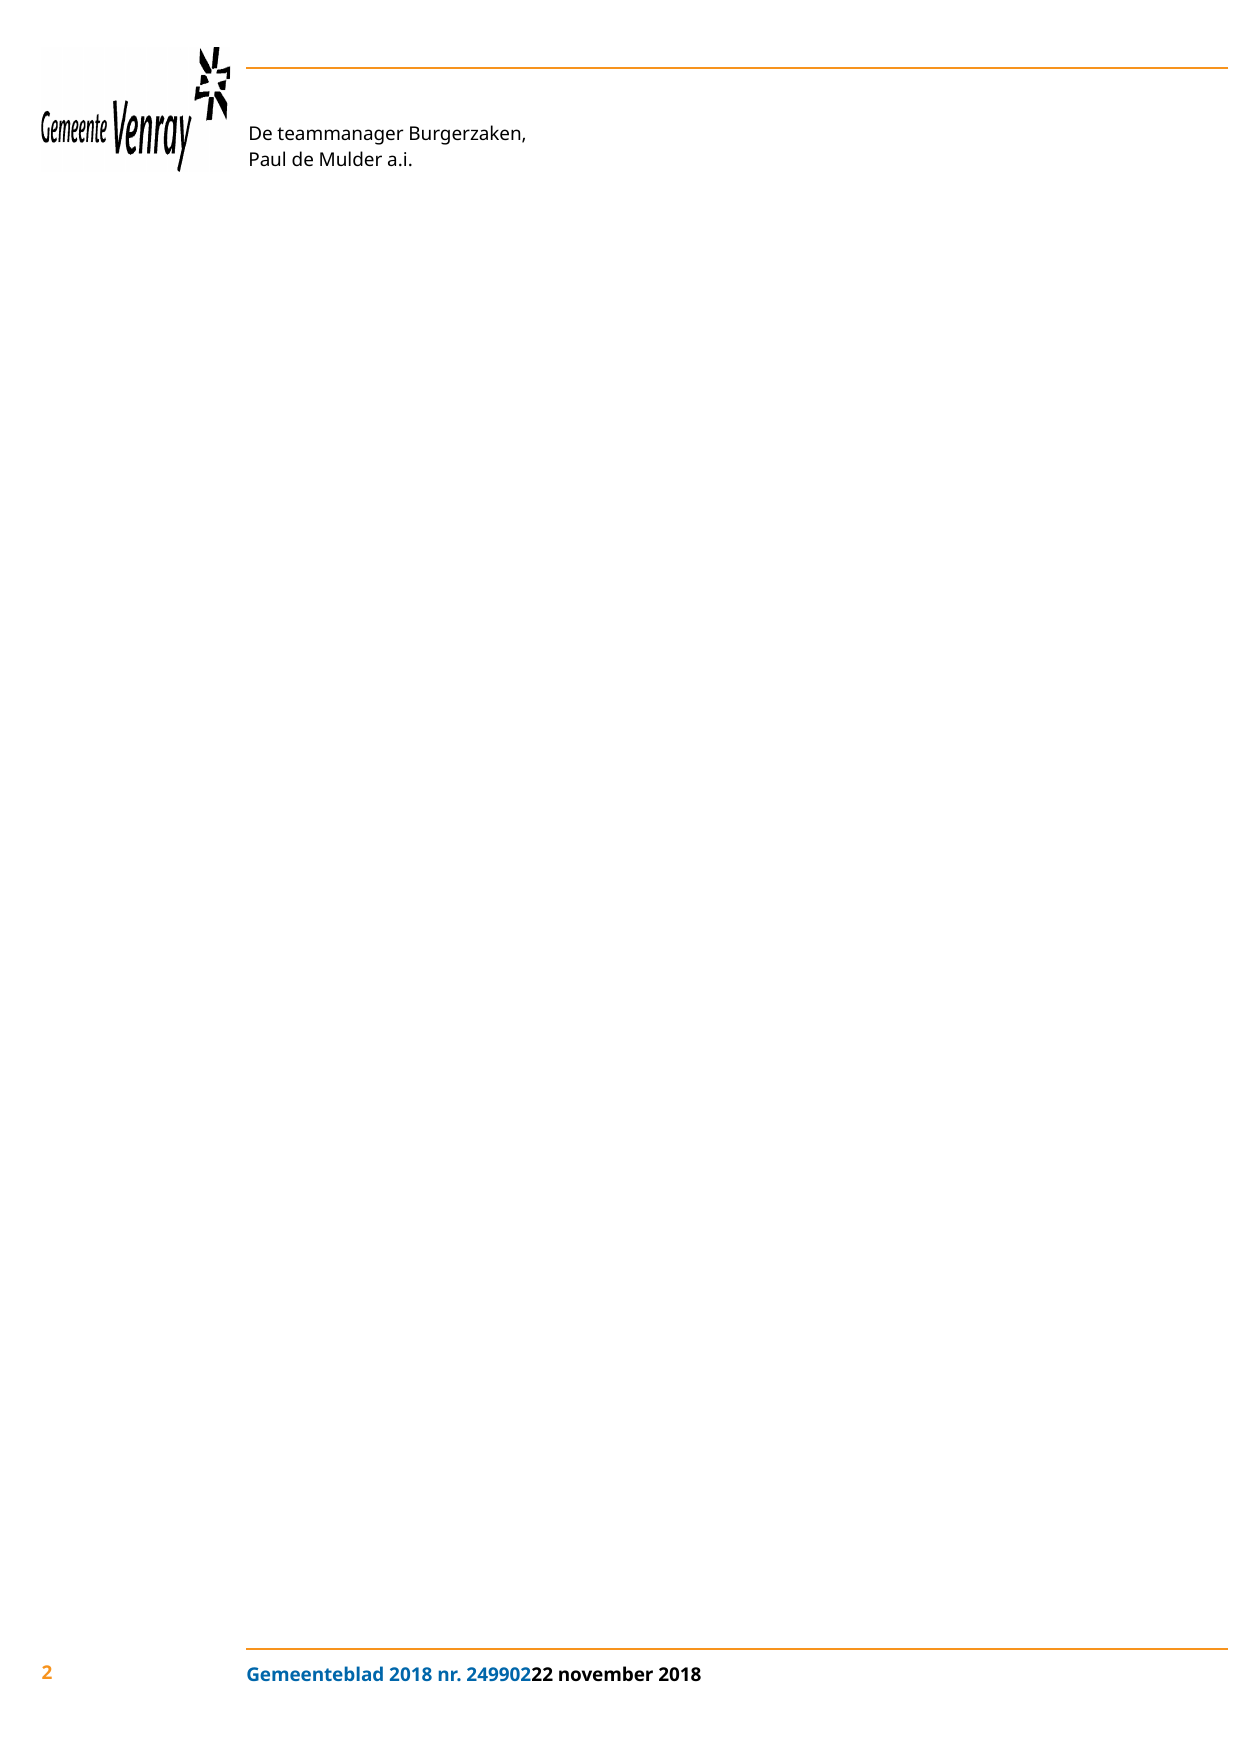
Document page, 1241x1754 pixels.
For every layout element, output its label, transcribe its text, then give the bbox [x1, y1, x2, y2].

text Paul de Mulder a.i. [248, 146, 1152, 172]
picture [41, 47, 231, 172]
text De teammanager Burgerzaken, [248, 121, 1152, 146]
